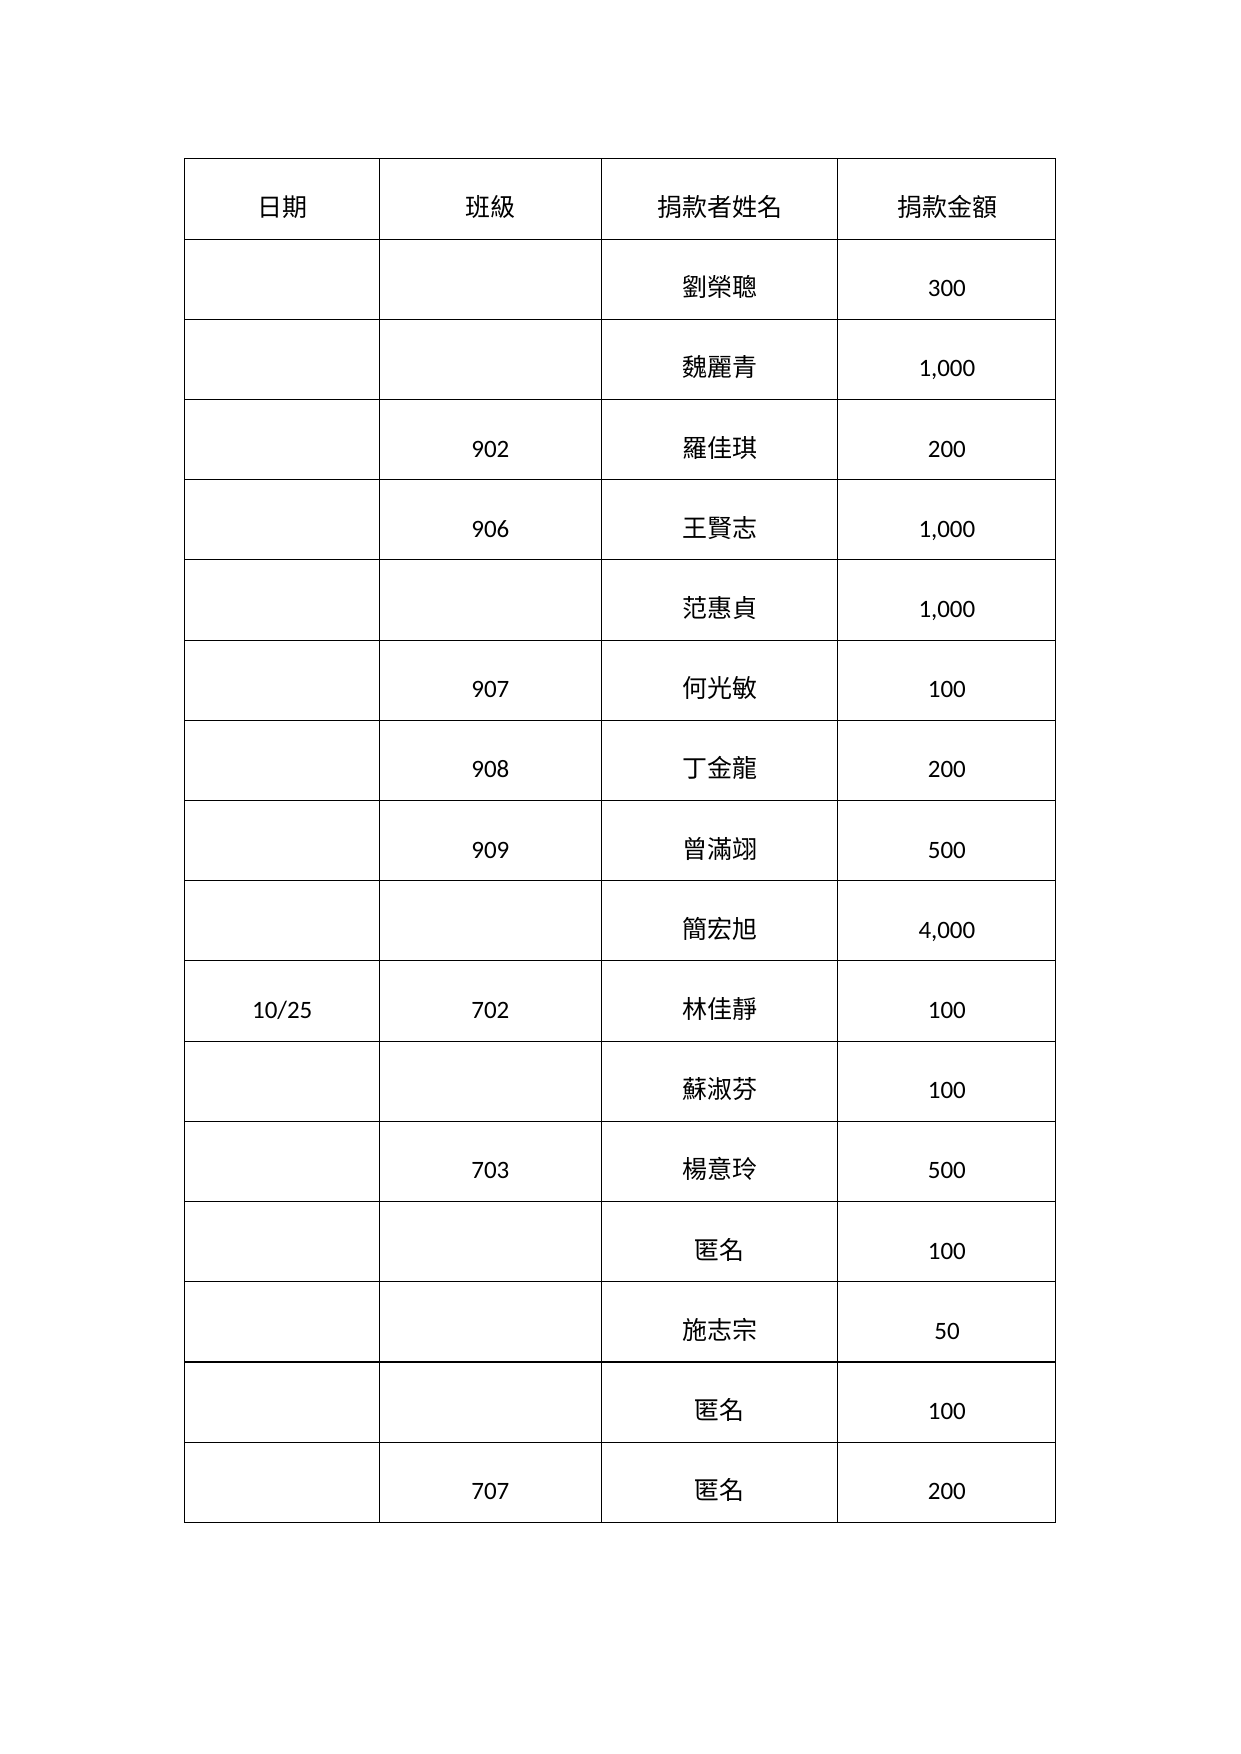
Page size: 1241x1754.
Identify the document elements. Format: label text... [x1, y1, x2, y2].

table_cell 906 [380, 480, 601, 559]
table_header 日期 [185, 159, 379, 238]
table_cell 100 [838, 1363, 1055, 1442]
table_cell 何光敏 [602, 641, 837, 720]
table_cell 曾滿翊 [602, 801, 837, 880]
table_cell [185, 1042, 379, 1121]
table_cell [185, 1202, 379, 1281]
table_cell 楊意玲 [602, 1122, 837, 1201]
table_cell [185, 801, 379, 880]
table_cell 100 [838, 641, 1055, 720]
table_cell [185, 320, 379, 399]
table_cell 907 [380, 641, 601, 720]
table_cell [185, 641, 379, 720]
table_cell 林佳靜 [602, 961, 837, 1041]
table_cell [380, 320, 601, 399]
table_header 捐款者姓名 [602, 159, 837, 238]
table_cell 500 [838, 1122, 1055, 1201]
table_cell [185, 560, 379, 639]
table_cell 902 [380, 400, 601, 479]
table_cell [185, 1282, 379, 1361]
table_cell 丁金龍 [602, 721, 837, 800]
table_header 捐款金額 [838, 159, 1055, 238]
table_cell 施志宗 [602, 1282, 837, 1361]
table_cell 200 [838, 1443, 1055, 1522]
table_header 班級 [380, 159, 601, 238]
table_cell 703 [380, 1122, 601, 1201]
table_cell [185, 1122, 379, 1201]
table_cell 匿名 [602, 1443, 837, 1522]
table_cell [185, 400, 379, 479]
table_cell [380, 1363, 601, 1442]
table_cell 909 [380, 801, 601, 880]
table_cell [185, 721, 379, 800]
table_cell 500 [838, 801, 1055, 880]
table_cell 100 [838, 961, 1055, 1041]
table_cell [185, 881, 379, 960]
table_cell [380, 1202, 601, 1281]
table_cell 魏麗青 [602, 320, 837, 399]
table_cell [380, 881, 601, 960]
table_cell 范惠貞 [602, 560, 837, 639]
table_cell 簡宏旭 [602, 881, 837, 960]
table_cell 100 [838, 1042, 1055, 1121]
table_cell 10/25 [185, 961, 379, 1041]
table_cell [185, 1443, 379, 1522]
table_cell 702 [380, 961, 601, 1041]
table_cell 匿名 [602, 1202, 837, 1281]
table_cell 王賢志 [602, 480, 837, 559]
table_cell 1,000 [838, 480, 1055, 559]
table_cell 200 [838, 721, 1055, 800]
table_cell [380, 1282, 601, 1361]
table_cell 50 [838, 1282, 1055, 1361]
table_cell [380, 560, 601, 639]
table_cell 707 [380, 1443, 601, 1522]
table_cell [185, 480, 379, 559]
table_cell 羅佳琪 [602, 400, 837, 479]
table_cell [185, 240, 379, 319]
table_cell 4,000 [838, 881, 1055, 960]
table_cell 300 [838, 240, 1055, 319]
table_cell 100 [838, 1202, 1055, 1281]
table_cell [185, 1363, 379, 1442]
table_cell [380, 240, 601, 319]
table_cell 1,000 [838, 320, 1055, 399]
table_cell 劉榮聰 [602, 240, 837, 319]
table_cell 200 [838, 400, 1055, 479]
table_cell 908 [380, 721, 601, 800]
table_cell 匿名 [602, 1363, 837, 1442]
table_cell 1,000 [838, 560, 1055, 639]
table_cell 蘇淑芬 [602, 1042, 837, 1121]
table_cell [380, 1042, 601, 1121]
